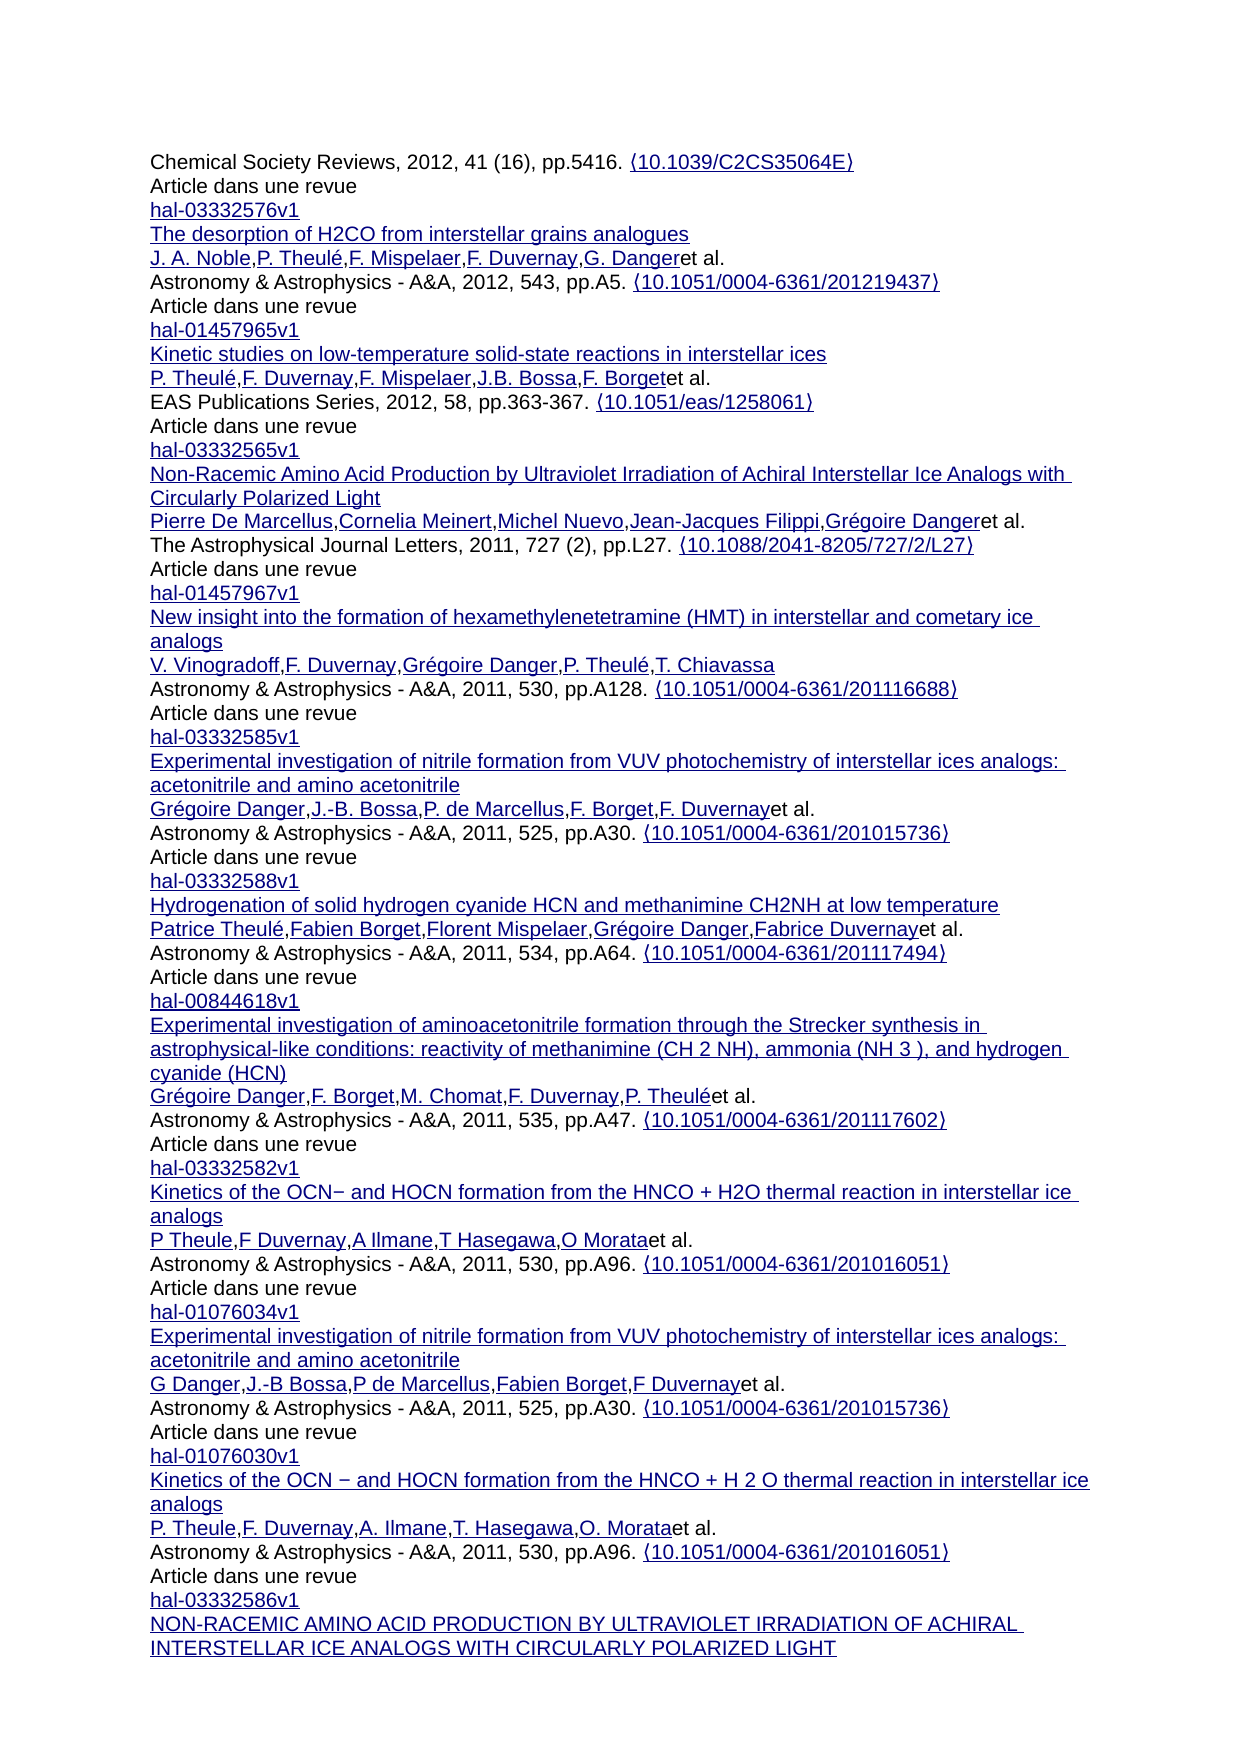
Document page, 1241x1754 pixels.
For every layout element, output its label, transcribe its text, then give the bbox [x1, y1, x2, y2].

table_cell analogs P. Theule,F. Duvernay,A. Ilmane,T. Hasegawa,O. Morataet al. Astronomy & Astrophysics - A&A, 2011, 530, pp.A96. ⟨10.1051/0004-6361/201016051⟩ Article dans une revue hal-03332586v1 [150, 1490, 1090, 1611]
table_cell Chemical Society Reviews, 2012, 41 (16), pp.5416. ⟨10.1039/C2CS35064E⟩ Article dans une revue hal-03332576v1 [150, 150, 1090, 222]
table_cell Hydrogenation of solid hydrogen cyanide HCN and methanimine CH2NH at low temperature Patrice Theulé,Fabien Borget,Florent Mispelaer,Grégoire Danger,Fabrice Duvernayet al. Astronomy & Astrophysics - A&A, 2011, 534, pp.A64. ⟨10.1051/0004-6361/201117494⟩ Article dans une revue hal-00844618v1 [150, 893, 1090, 1012]
table_cell New insight into the formation of hexamethylenetetramine (HMT) in interstellar and cometary ice analogs V. Vinogradoff,F. Duvernay,Grégoire Danger,P. Theulé,T. Chiavassa Astronomy & Astrophysics - A&A, 2011, 530, pp.A128. ⟨10.1051/0004-6361/201116688⟩ Article dans une revue hal-03332585v1 [150, 605, 1090, 749]
table_cell Non-Racemic Amino Acid Production by Ultraviolet Irradiation of Achiral Interstellar Ice Analogs with Circularly Polarized Light Pierre De Marcellus,Cornelia Meinert,Michel Nuevo,Jean-Jacques Filippi,Grégoire Dangeret al. The Astrophysical Journal Letters, 2011, 727 (2), pp.L27. ⟨10.1088/2041-8205/727/2/L27⟩ Article dans une revue hal-01457967v1 [150, 461, 1090, 605]
table_cell Kinetics of the OCN− and HOCN formation from the HNCO + H2O thermal reaction in interstellar ice analogs P Theule,F Duvernay,A Ilmane,T Hasegawa,O Morataet al. Astronomy & Astrophysics - A&A, 2011, 530, pp.A96. ⟨10.1051/0004-6361/201016051⟩ Article dans une revue hal-01076034v1 [150, 1180, 1090, 1324]
table_cell Experimental investigation of aminoacetonitrile formation through the Strecker synthesis in astrophysical-like conditions: reactivity of methanimine (CH 2 NH), ammonia (NH 3 ), and hydrogen cyanide (HCN) Grégoire Danger,F. Borget,M. Chomat,F. Duvernay,P. Theuléet al. Astronomy & Astrophysics - A&A, 2011, 535, pp.A47. ⟨10.1051/0004-6361/201117602⟩ Article dans une revue hal-03332582v1 [150, 1013, 1090, 1180]
table_cell Kinetics of the OCN − and HOCN formation from the HNCO + H 2 O thermal reaction in interstellar ice [150, 1468, 1090, 1489]
table_cell Kinetic studies on low-temperature solid-state reactions in interstellar ices P. Theulé,F. Duvernay,F. Mispelaer,J.B. Bossa,F. Borgetet al. EAS Publications Series, 2012, 58, pp.363-367. ⟨10.1051/eas/1258061⟩ Article dans une revue hal-03332565v1 [150, 342, 1090, 461]
table_cell NON-RACEMIC AMINO ACID PRODUCTION BY ULTRAVIOLET IRRADIATION OF ACHIRAL INTERSTELLAR ICE ANALOGS WITH CIRCULARLY POLARIZED LIGHT [150, 1611, 1090, 1659]
table_cell Experimental investigation of nitrile formation from VUV photochemistry of interstellar ices analogs: acetonitrile and amino acetonitrile G Danger,J.-B Bossa,P de Marcellus,Fabien Borget,F Duvernayet al. Astronomy & Astrophysics - A&A, 2011, 525, pp.A30. ⟨10.1051/0004-6361/201015736⟩ Article dans une revue hal-01076030v1 [150, 1324, 1090, 1468]
table_cell The desorption of H2CO from interstellar grains analogues J. A. Noble,P. Theulé,F. Mispelaer,F. Duvernay,G. Dangeret al. Astronomy & Astrophysics - A&A, 2012, 543, pp.A5. ⟨10.1051/0004-6361/201219437⟩ Article dans une revue hal-01457965v1 [150, 222, 1090, 342]
table_cell Experimental investigation of nitrile formation from VUV photochemistry of interstellar ices analogs: acetonitrile and amino acetonitrile Grégoire Danger,J.-B. Bossa,P. de Marcellus,F. Borget,F. Duvernayet al. Astronomy & Astrophysics - A&A, 2011, 525, pp.A30. ⟨10.1051/0004-6361/201015736⟩ Article dans une revue hal-03332588v1 [150, 749, 1090, 893]
